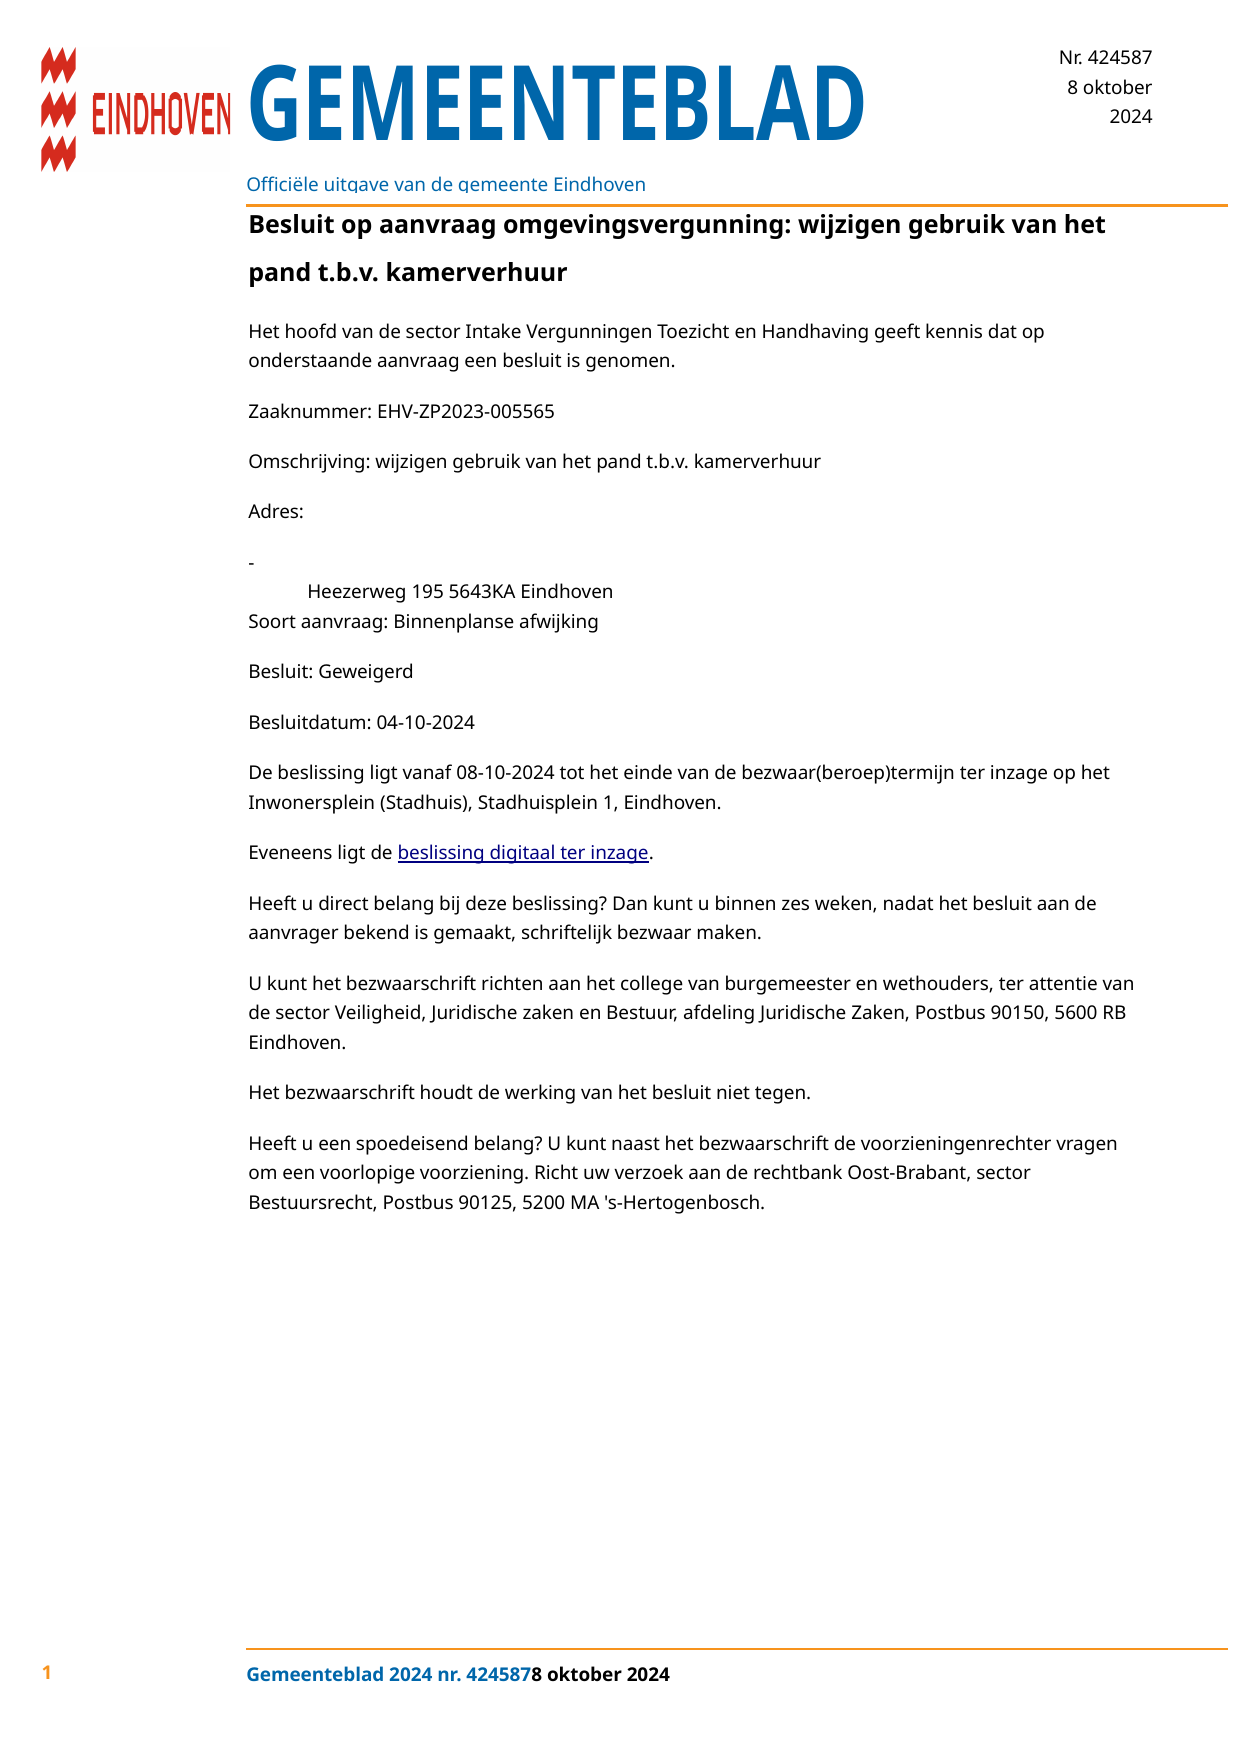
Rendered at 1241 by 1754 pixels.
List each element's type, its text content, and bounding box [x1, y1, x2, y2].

text Besluitdatum: 04-10-2024 [248, 709, 1152, 735]
text Eveneens ligt de beslissing digitaal ter inzage. [248, 839, 1152, 865]
text De beslissing ligt vanaf 08-10-2024 tot het einde van de bezwaar(beroep)termijn ter inzage op het Inwonersplein (Stadhuis), Stadhuisplein 1, Eindhoven. [248, 759, 1152, 815]
text Soort aanvraag: Binnenplanse afwijking [248, 608, 1152, 634]
text Omschrijving: wijzigen gebruik van het pand t.b.v. kamerverhuur [248, 448, 1152, 474]
text Besluit op aanvraag omgevingsvergunning: wijzigen gebruik van het pand t.b.v. kamerverhuur [248, 207, 1152, 288]
text Het hoofd van de sector Intake Vergunningen Toezicht en Handhaving geeft kennis dat op onderstaande aanvraag een besluit is genomen. [248, 318, 1152, 373]
list Heezerweg 195 5643KA Eindhoven [248, 579, 1152, 604]
picture [41, 47, 231, 172]
text Besluit: Geweigerd [248, 659, 1152, 684]
text Adres: [248, 499, 1152, 524]
text U kunt het bezwaarschrift richten aan het college van burgemeester en wethouders, ter attentie van de sector Veiligheid, Juridische zaken en Bestuur, afdeling Juridische Zaken, Postbus 90150, 5600 RB Eindhoven. [248, 970, 1152, 1055]
text Het bezwaarschrift houdt de werking van het besluit niet tegen. [248, 1079, 1152, 1105]
text Heeft u direct belang bij deze beslissing? Dan kunt u binnen zes weken, nadat het besluit aan de aanvrager bekend is gemaakt, schriftelijk bezwaar maken. [248, 890, 1152, 945]
text Zaaknummer: EHV-ZP2023-005565 [248, 398, 1152, 424]
text Heeft u een spoedeisend belang? U kunt naast het bezwaarschrift de voorzieningenrechter vragen om een voorlopige voorziening. Richt uw verzoek aan de rechtbank Oost-Brabant, sector Bestuursrecht, Postbus 90125, 5200 MA 's-Hertogenbosch. [248, 1130, 1152, 1215]
